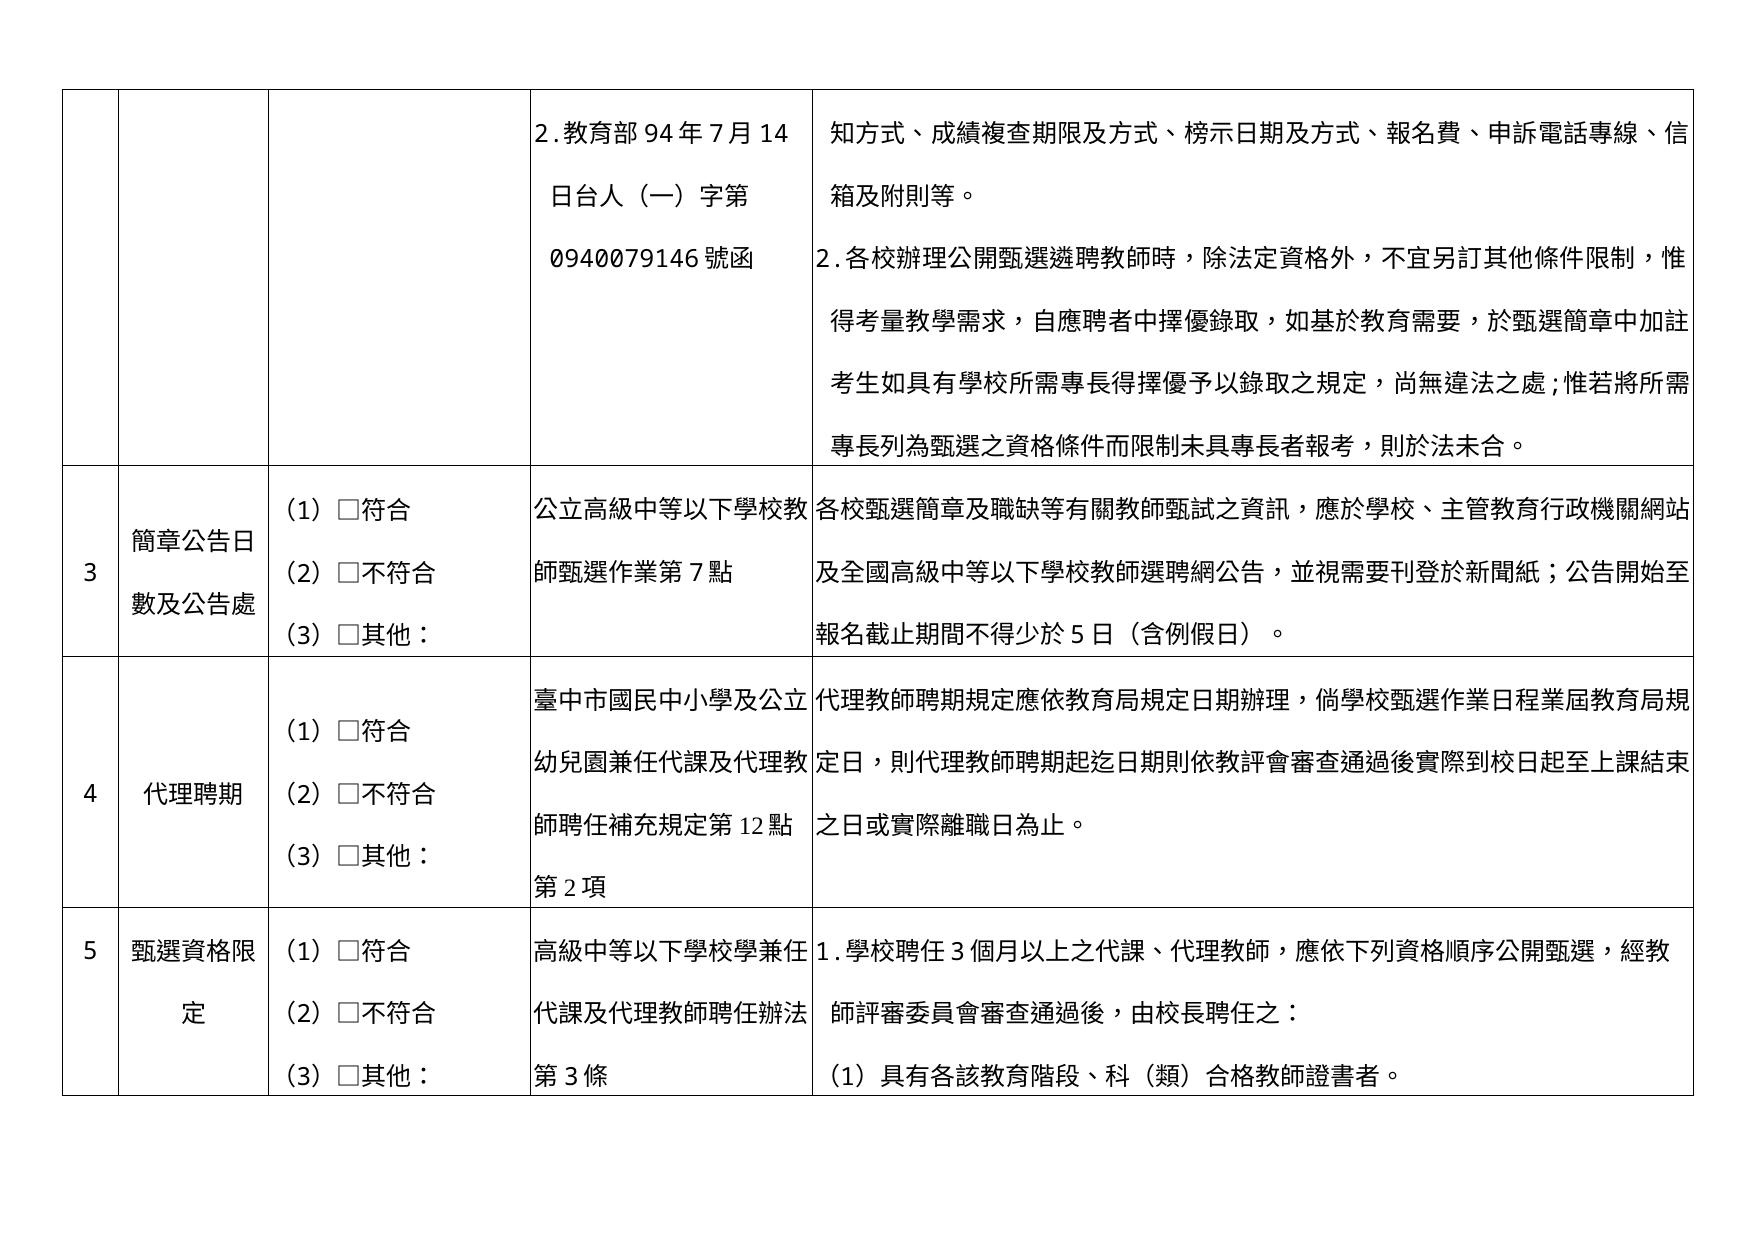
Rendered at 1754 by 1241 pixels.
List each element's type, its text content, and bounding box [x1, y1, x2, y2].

table_cell [63, 90, 118, 465]
table_cell 1.學校聘任3個月以上之代課、代理教師，應依下列資格順序公開甄選，經教師評審委員會審查通過後，由校長聘任之： （1）具有各該教育階段、科（類）合格教師證書者。 [813, 908, 1693, 1095]
table_cell 各校甄選簡章及職缺等有關教師甄試之資訊，應於學校、主管教育行政機關網站及全國高級中等以下學校教師選聘網公告，並視需要刊登於新聞紙；公告開始至報名截止期間不得少於5日（含例假日）。 [813, 466, 1693, 656]
table_cell 簡章公告日數及公告處 [119, 466, 268, 656]
table_cell 2.教育部94年7月14日台人（一）字第0940079146號函 [531, 90, 812, 465]
table_cell 高級中等以下學校學兼任代課及代理教師聘任辦法第3條 [531, 908, 812, 1095]
table_cell （1）□符合 （2）□不符合 （3）□其他： [269, 908, 530, 1095]
table_cell [119, 90, 268, 465]
table_cell 甄選資格限定 [119, 908, 268, 1095]
table_cell 代理聘期 [119, 657, 268, 907]
table_cell 代理教師聘期規定應依教育局規定日期辦理，倘學校甄選作業日程業屆教育局規定日，則代理教師聘期起迄日期則依教評會審查通過後實際到校日起至上課結束之日或實際離職日為止。 [813, 657, 1693, 907]
table_cell 3 [63, 466, 118, 656]
table_cell 臺中市國民中小學及公立幼兒園兼任代課及代理教師聘任補充規定第12點第2項 [531, 657, 812, 907]
table_cell （1）□符合 （2）□不符合 （3）□其他： [269, 466, 530, 656]
table_cell 知方式、成績複查期限及方式、榜示日期及方式、報名費、申訴電話專線、信箱及附則等。 2.各校辦理公開甄選遴聘教師時，除法定資格外，不宜另訂其他條件限制，惟得考量教學需求，自應聘者中擇優錄取，如基於教育需要，於甄選簡章中加註考生如具有學校所需專長得擇優予以錄取之規定，尚無違法之處;惟若將所需專長列為甄選之資格條件而限制未具專長者報考，則於法未合。 [813, 90, 1693, 465]
table_cell 公立高級中等以下學校教師甄選作業第7點 [531, 466, 812, 656]
table_cell [269, 90, 530, 465]
table_cell （1）□符合 （2）□不符合 （3）□其他： [269, 657, 530, 907]
table_cell 4 [63, 657, 118, 907]
table_cell 5 [63, 908, 118, 1095]
